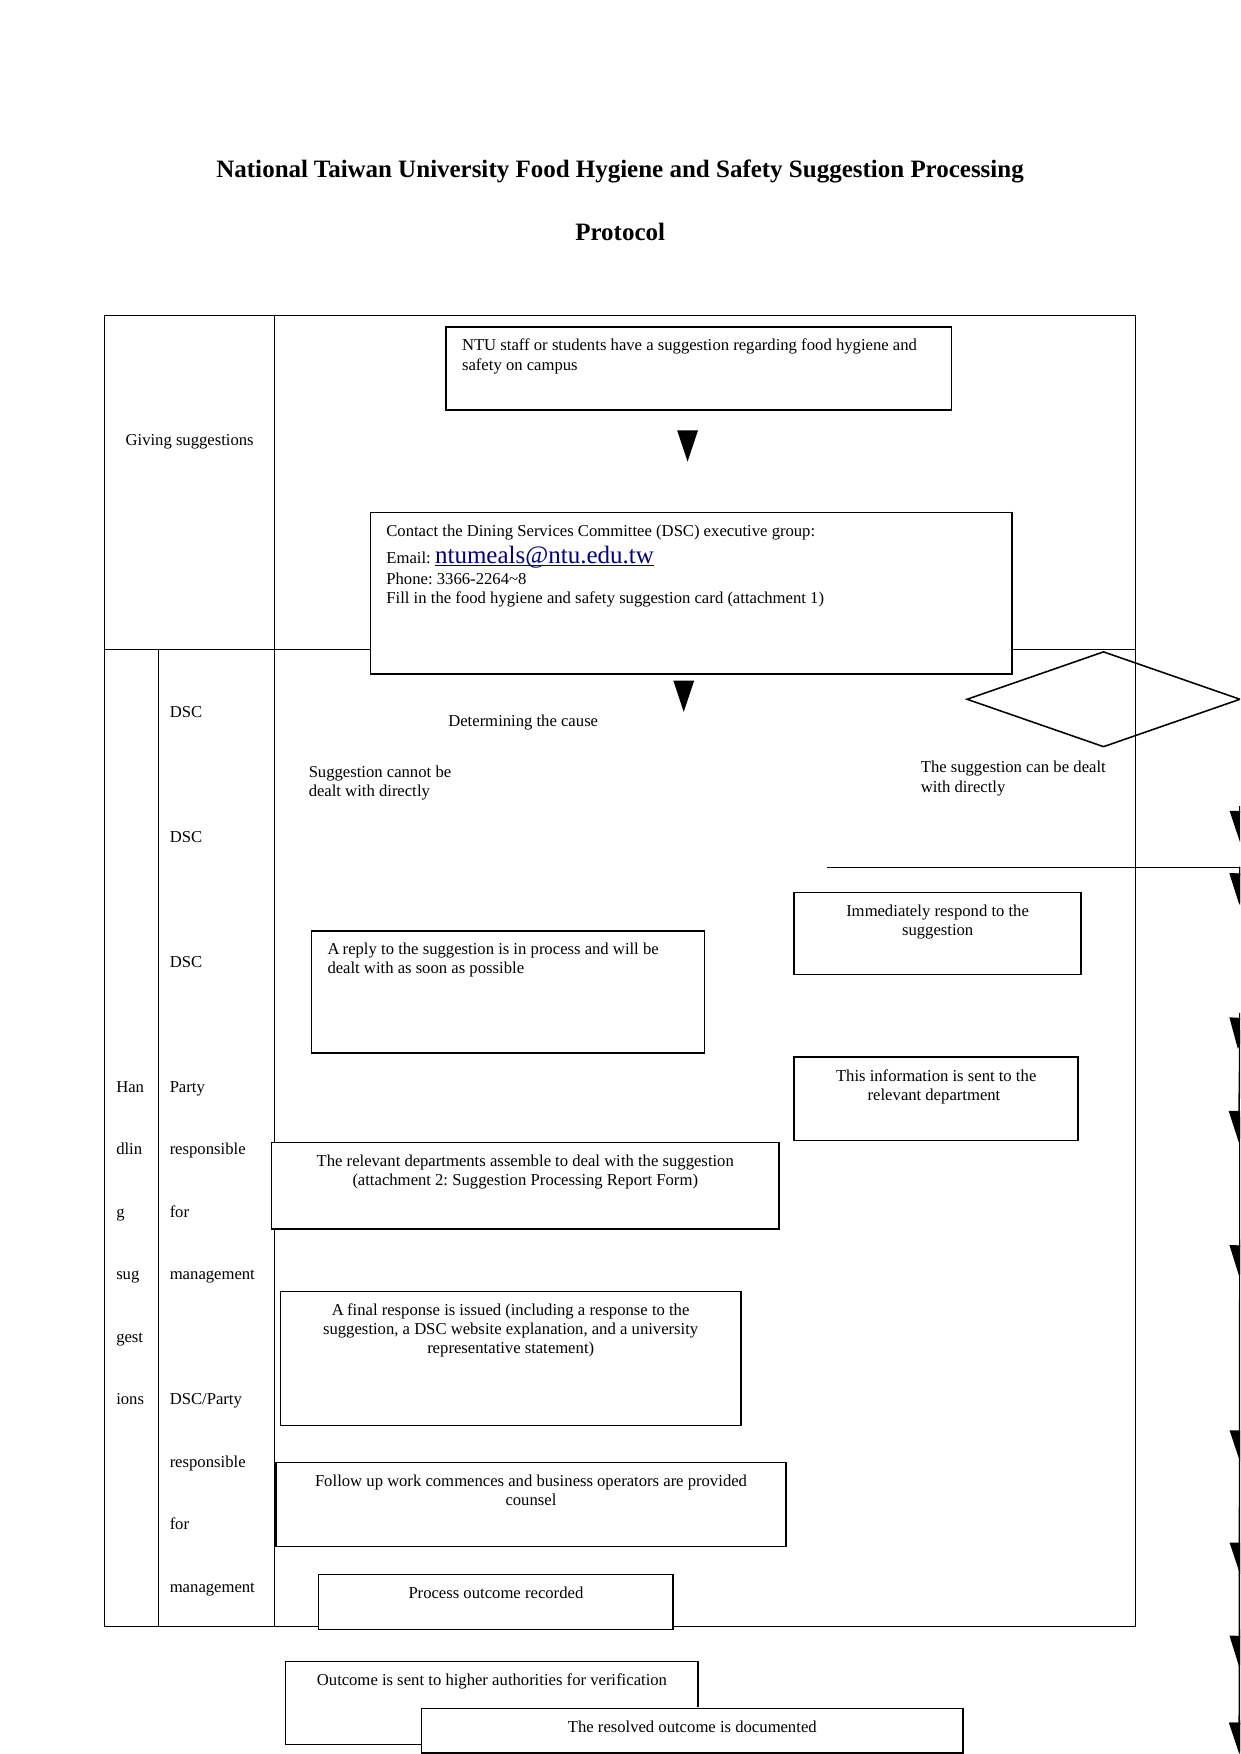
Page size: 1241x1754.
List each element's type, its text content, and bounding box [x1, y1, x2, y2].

table_cell Determining the cause [277, 1463, 785, 1546]
table_cell Determining the cause [319, 1575, 672, 1629]
table_cell Determining the cause [286, 1662, 697, 1744]
table_header [275, 316, 1135, 649]
table_cell Handling suggestions [105, 650, 158, 1626]
table_cell Determining the cause [272, 1143, 778, 1228]
text National Taiwan University Food Hygiene and Safety Suggestion Processing Protocol [187, 127, 1053, 252]
table_cell DSC DSC DSC Party responsible for management DSC/Party responsible for management [159, 650, 274, 1626]
table_header [371, 513, 1011, 673]
table_cell Determining the cause [422, 1709, 962, 1752]
table_cell Determining the cause [275, 650, 1135, 1626]
table_header Giving suggestions [105, 316, 274, 649]
